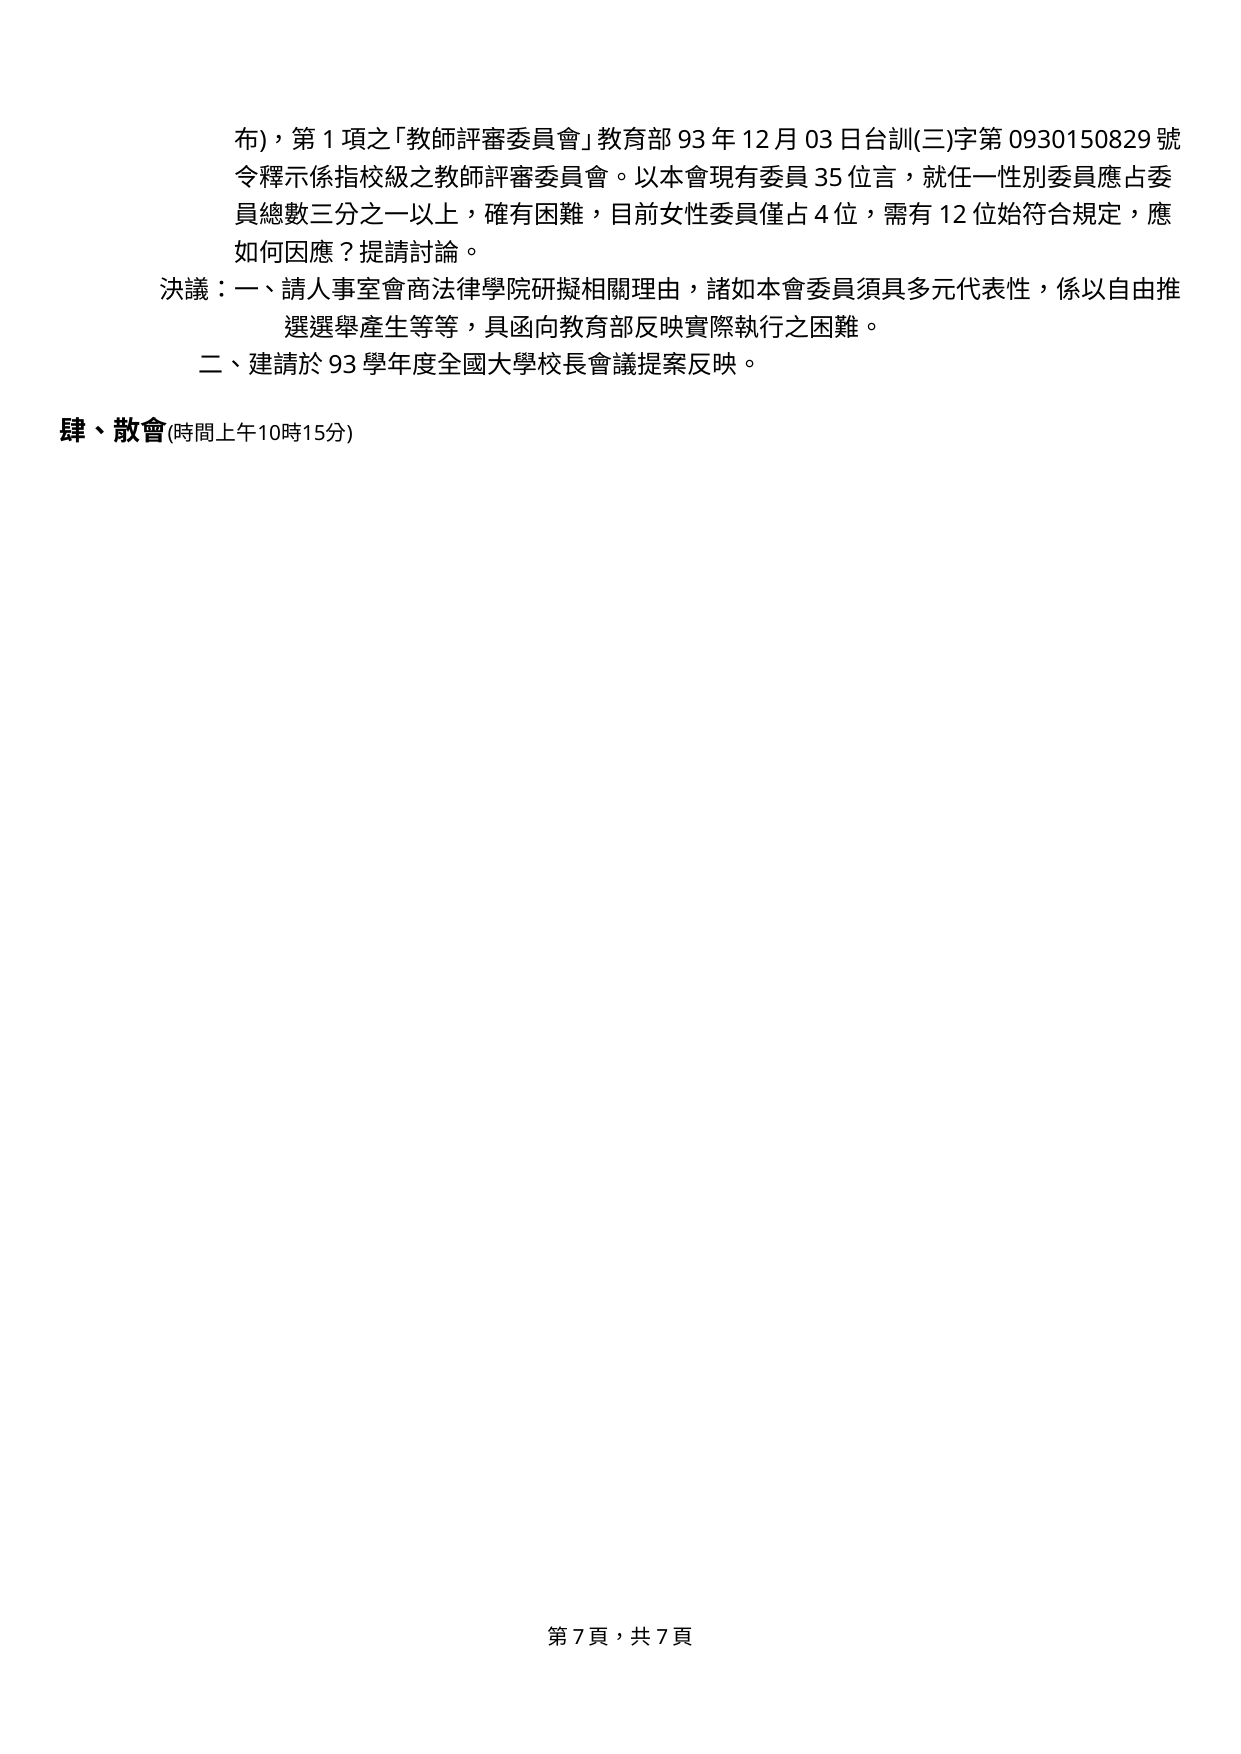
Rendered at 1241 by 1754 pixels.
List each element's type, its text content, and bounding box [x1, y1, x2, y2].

text 決議：一、請人事室會商法律學院研擬相關理由，諸如本會委員須具多元代表性，係以自由推選選舉產生等等，具函向教育部反映實際執行之困難。 [159, 269, 1181, 344]
text 布)，第1項之「教師評審委員會」教育部93年12月03日台訓(三)字第0930150829號令釋示係指校級之教師評審委員會。以本會現有委員35位言，就任一性別委員應占委員總數三分之一以上，確有困難，目前女性委員僅占4位，需有12位始符合規定，應如何因應？提請討論。 [109, 119, 1181, 269]
text 二、建請於93學年度全國大學校長會議提案反映。 [159, 344, 1181, 382]
text 肆、散會(時間上午10時15分) [59, 391, 1181, 466]
